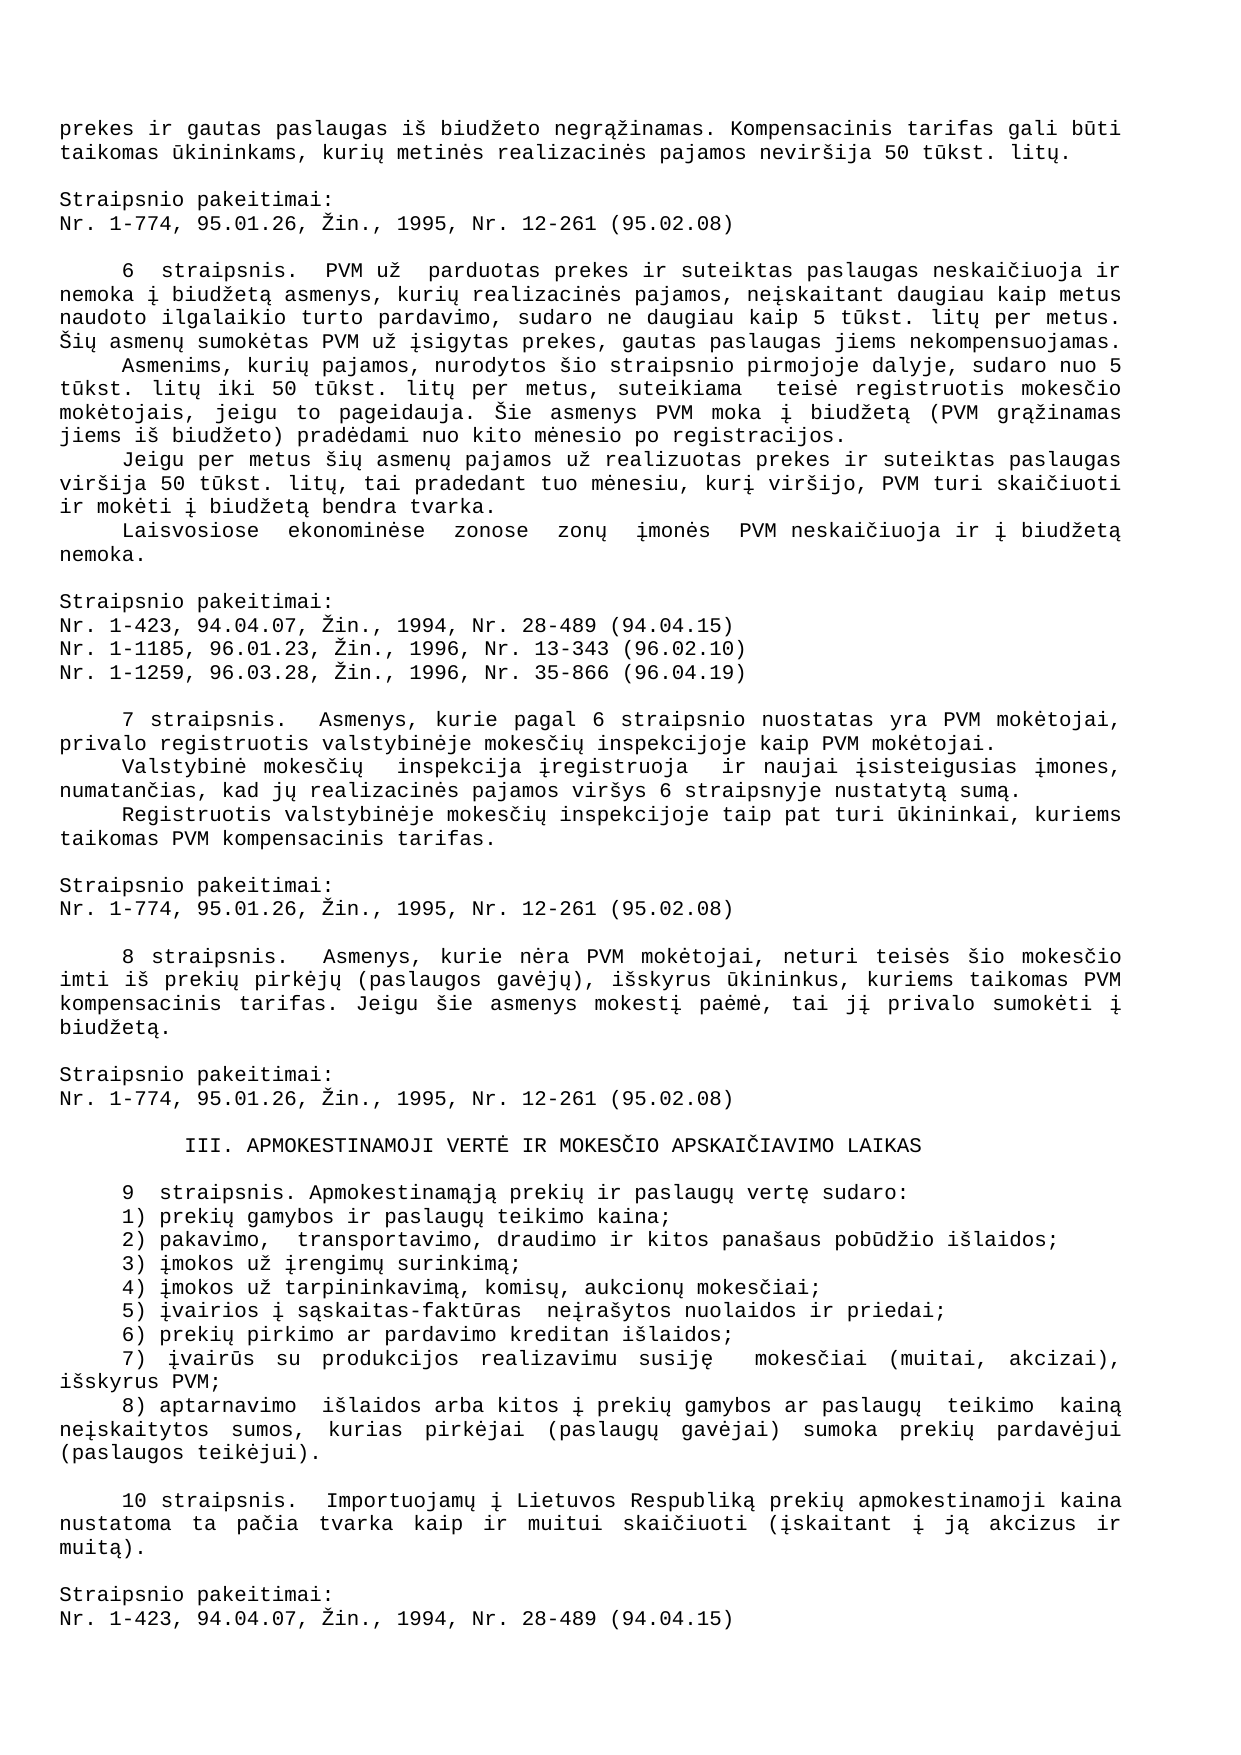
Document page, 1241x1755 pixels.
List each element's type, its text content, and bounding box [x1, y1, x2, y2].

text Jeigu per metus šių asmenų pajamos už realizuotas prekes ir suteiktas paslaugas viršija 50 tūkst. litų, tai pradedant tuo mėnesiu, kurį viršijo, PVM turi skaičiuoti ir mokėti į biudžetą bendra tvarka. [59, 449, 1122, 520]
text 10 straipsnis. Importuojamų į Lietuvos Respubliką prekių apmokestinamoji kaina nustatoma ta pačia tvarka kaip ir muitui skaičiuoti (įskaitant į ją akcizus ir muitą). [59, 1489, 1122, 1561]
text Nr. 1-774, 95.01.26, Žin., 1995, Nr. 12-261 (95.02.08) [59, 898, 1122, 922]
text Laisvosiose ekonominėse zonose zonų įmonės PVM neskaičiuoja ir į biudžetą nemoka. [59, 520, 1122, 567]
text Nr. 1-423, 94.04.07, Žin., 1994, Nr. 28-489 (94.04.15) [59, 1608, 1122, 1631]
text Nr. 1-774, 95.01.26, Žin., 1995, Nr. 12-261 (95.02.08) [59, 213, 1122, 236]
text Nr. 1-774, 95.01.26, Žin., 1995, Nr. 12-261 (95.02.08) [59, 1088, 1122, 1111]
text 8) aptarnavimo išlaidos arba kitos į prekių gamybos ar paslaugų teikimo kainą neįskaitytos sumos, kurias pirkėjai (paslaugų gavėjai) sumoka prekių pardavėjui (paslaugos teikėjui). [59, 1395, 1122, 1466]
text Nr. 1-423, 94.04.07, Žin., 1994, Nr. 28-489 (94.04.15) [59, 615, 1122, 638]
text 7) įvairūs su produkcijos realizavimu susiję mokesčiai (muitai, akcizai), išskyrus PVM; [59, 1348, 1122, 1395]
text Nr. 1-1259, 96.03.28, Žin., 1996, Nr. 35-866 (96.04.19) [59, 662, 1122, 686]
text 3) įmokos už įrengimų surinkimą; [59, 1253, 1122, 1277]
text prekes ir gautas paslaugas iš biudžeto negrąžinamas. Kompensacinis tarifas gali būti taikomas ūkininkams, kurių metinės realizacinės pajamos neviršija 50 tūkst. litų. [59, 118, 1122, 165]
text Nr. 1-1185, 96.01.23, Žin., 1996, Nr. 13-343 (96.02.10) [59, 638, 1122, 662]
text 6 straipsnis. PVM už parduotas prekes ir suteiktas paslaugas neskaičiuoja ir nemoka į biudžetą asmenys, kurių realizacinės pajamos, neįskaitant daugiau kaip metus naudoto ilgalaikio turto pardavimo, sudaro ne daugiau kaip 5 tūkst. litų per metus. Šių asmenų sumokėtas PVM už įsigytas prekes, gautas paslaugas jiems nekompensuojamas. [59, 260, 1122, 354]
text 2) pakavimo, transportavimo, draudimo ir kitos panašaus pobūdžio išlaidos; [59, 1229, 1122, 1253]
text III. APMOKESTINAMOJI VERTĖ IR MOKESČIO APSKAIČIAVIMO LAIKAS [59, 1135, 1122, 1158]
text 6) prekių pirkimo ar pardavimo kreditan išlaidos; [59, 1324, 1122, 1348]
text 7 straipsnis. Asmenys, kurie pagal 6 straipsnio nuostatas yra PVM mokėtojai, privalo registruotis valstybinėje mokesčių inspekcijoje kaip PVM mokėtojai. [59, 709, 1122, 757]
text Valstybinė mokesčių inspekcija įregistruoja ir naujai įsisteigusias įmones, numatančias, kad jų realizacinės pajamos viršys 6 straipsnyje nustatytą sumą. [59, 757, 1122, 804]
text Registruotis valstybinėje mokesčių inspekcijoje taip pat turi ūkininkai, kuriems taikomas PVM kompensacinis tarifas. [59, 804, 1122, 851]
text Straipsnio pakeitimai: [59, 875, 1122, 898]
text Straipsnio pakeitimai: [59, 591, 1122, 615]
text 1) prekių gamybos ir paslaugų teikimo kaina; [59, 1206, 1122, 1229]
text Straipsnio pakeitimai: [59, 1064, 1122, 1088]
text 4) įmokos už tarpininkavimą, komisų, aukcionų mokesčiai; [59, 1277, 1122, 1300]
text 8 straipsnis. Asmenys, kurie nėra PVM mokėtojai, neturi teisės šio mokesčio imti iš prekių pirkėjų (paslaugos gavėjų), išskyrus ūkininkus, kuriems taikomas PVM kompensacinis tarifas. Jeigu šie asmenys mokestį paėmė, tai jį privalo sumokėti į biudžetą. [59, 946, 1122, 1040]
text Straipsnio pakeitimai: [59, 189, 1122, 213]
text 9 straipsnis. Apmokestinamąją prekių ir paslaugų vertę sudaro: [59, 1182, 1122, 1206]
text 5) įvairios į sąskaitas-faktūras neįrašytos nuolaidos ir priedai; [59, 1300, 1122, 1324]
text Straipsnio pakeitimai: [59, 1584, 1122, 1608]
text Asmenims, kurių pajamos, nurodytos šio straipsnio pirmojoje dalyje, sudaro nuo 5 tūkst. litų iki 50 tūkst. litų per metus, suteikiama teisė registruotis mokesčio mokėtojais, jeigu to pageidauja. Šie asmenys PVM moka į biudžetą (PVM grąžinamas jiems iš biudžeto) pradėdami nuo kito mėnesio po registracijos. [59, 354, 1122, 449]
